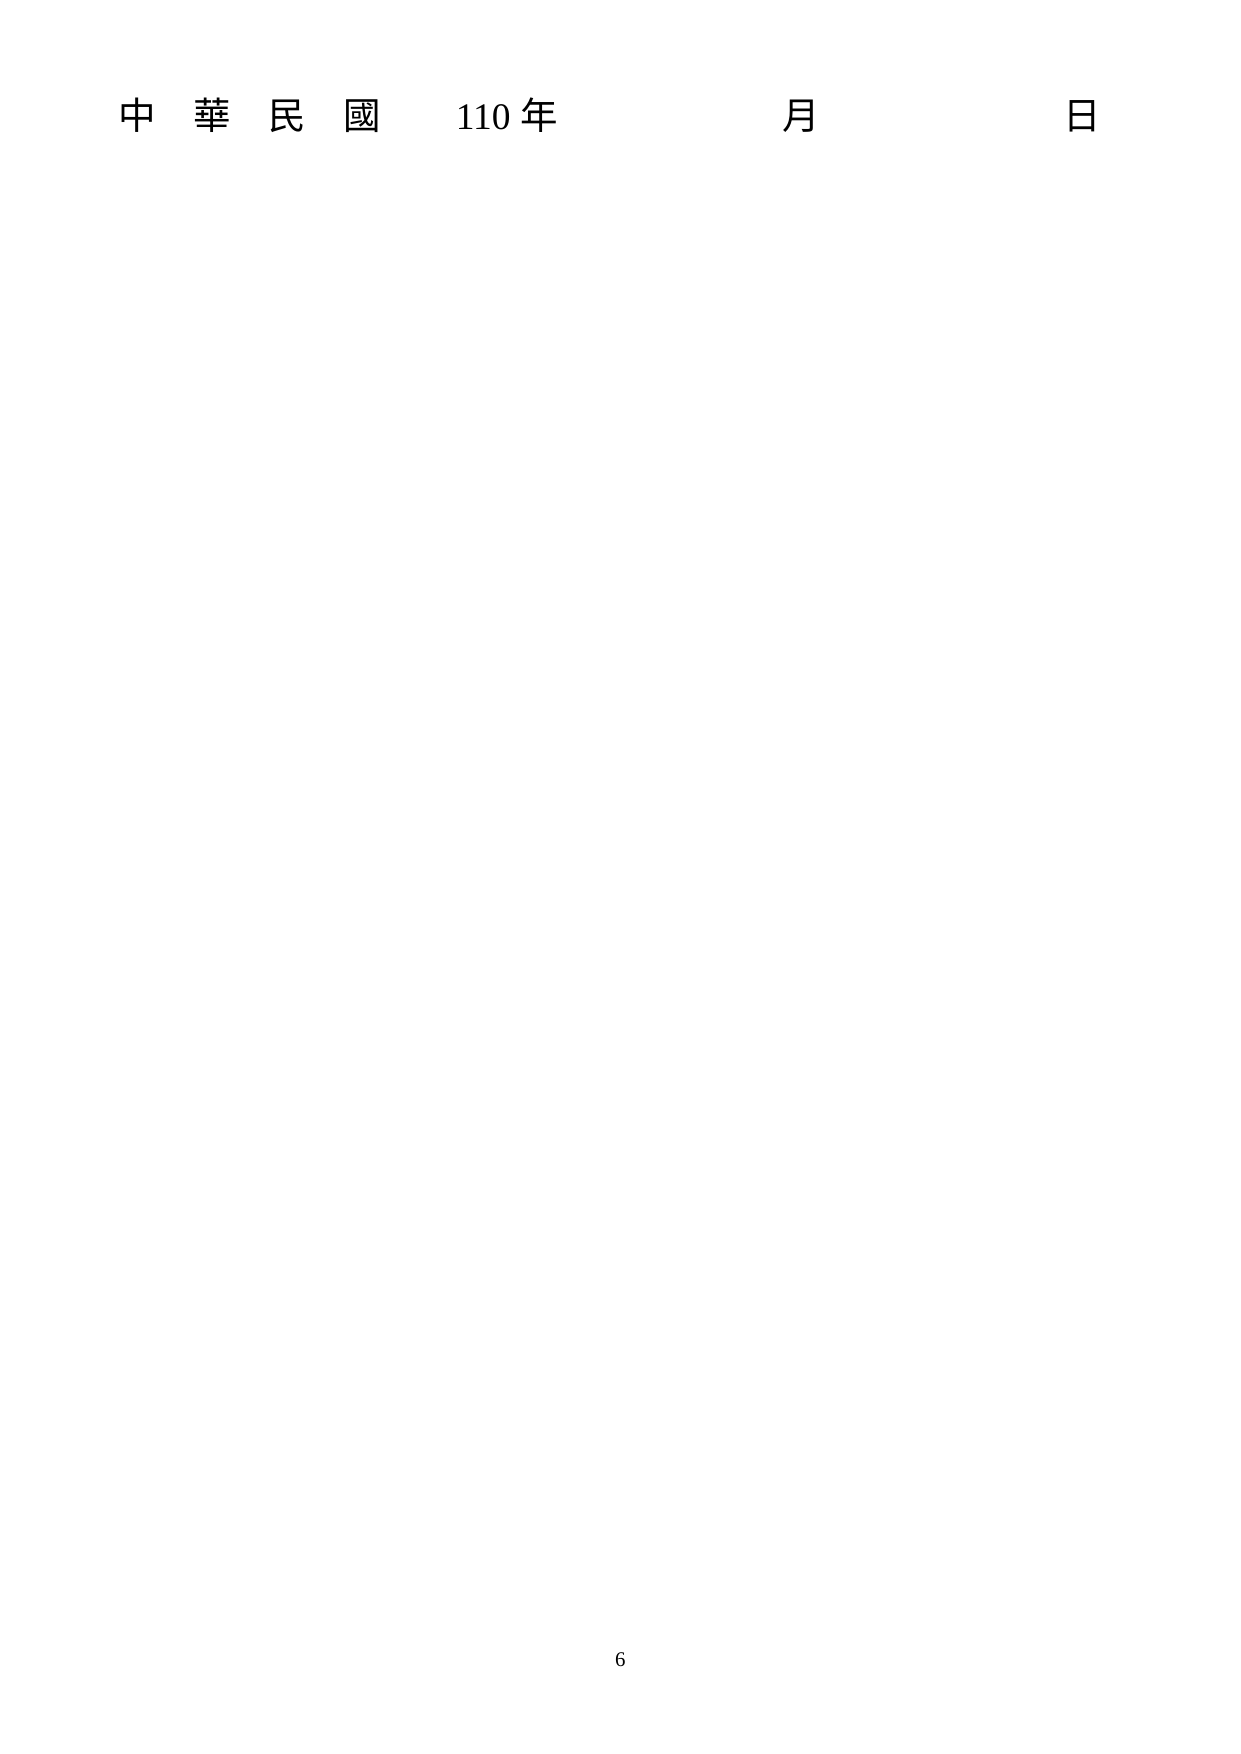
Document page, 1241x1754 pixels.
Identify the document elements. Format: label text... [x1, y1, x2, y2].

text 中 華 民 國 110 年 月 日 [118, 72, 1122, 134]
